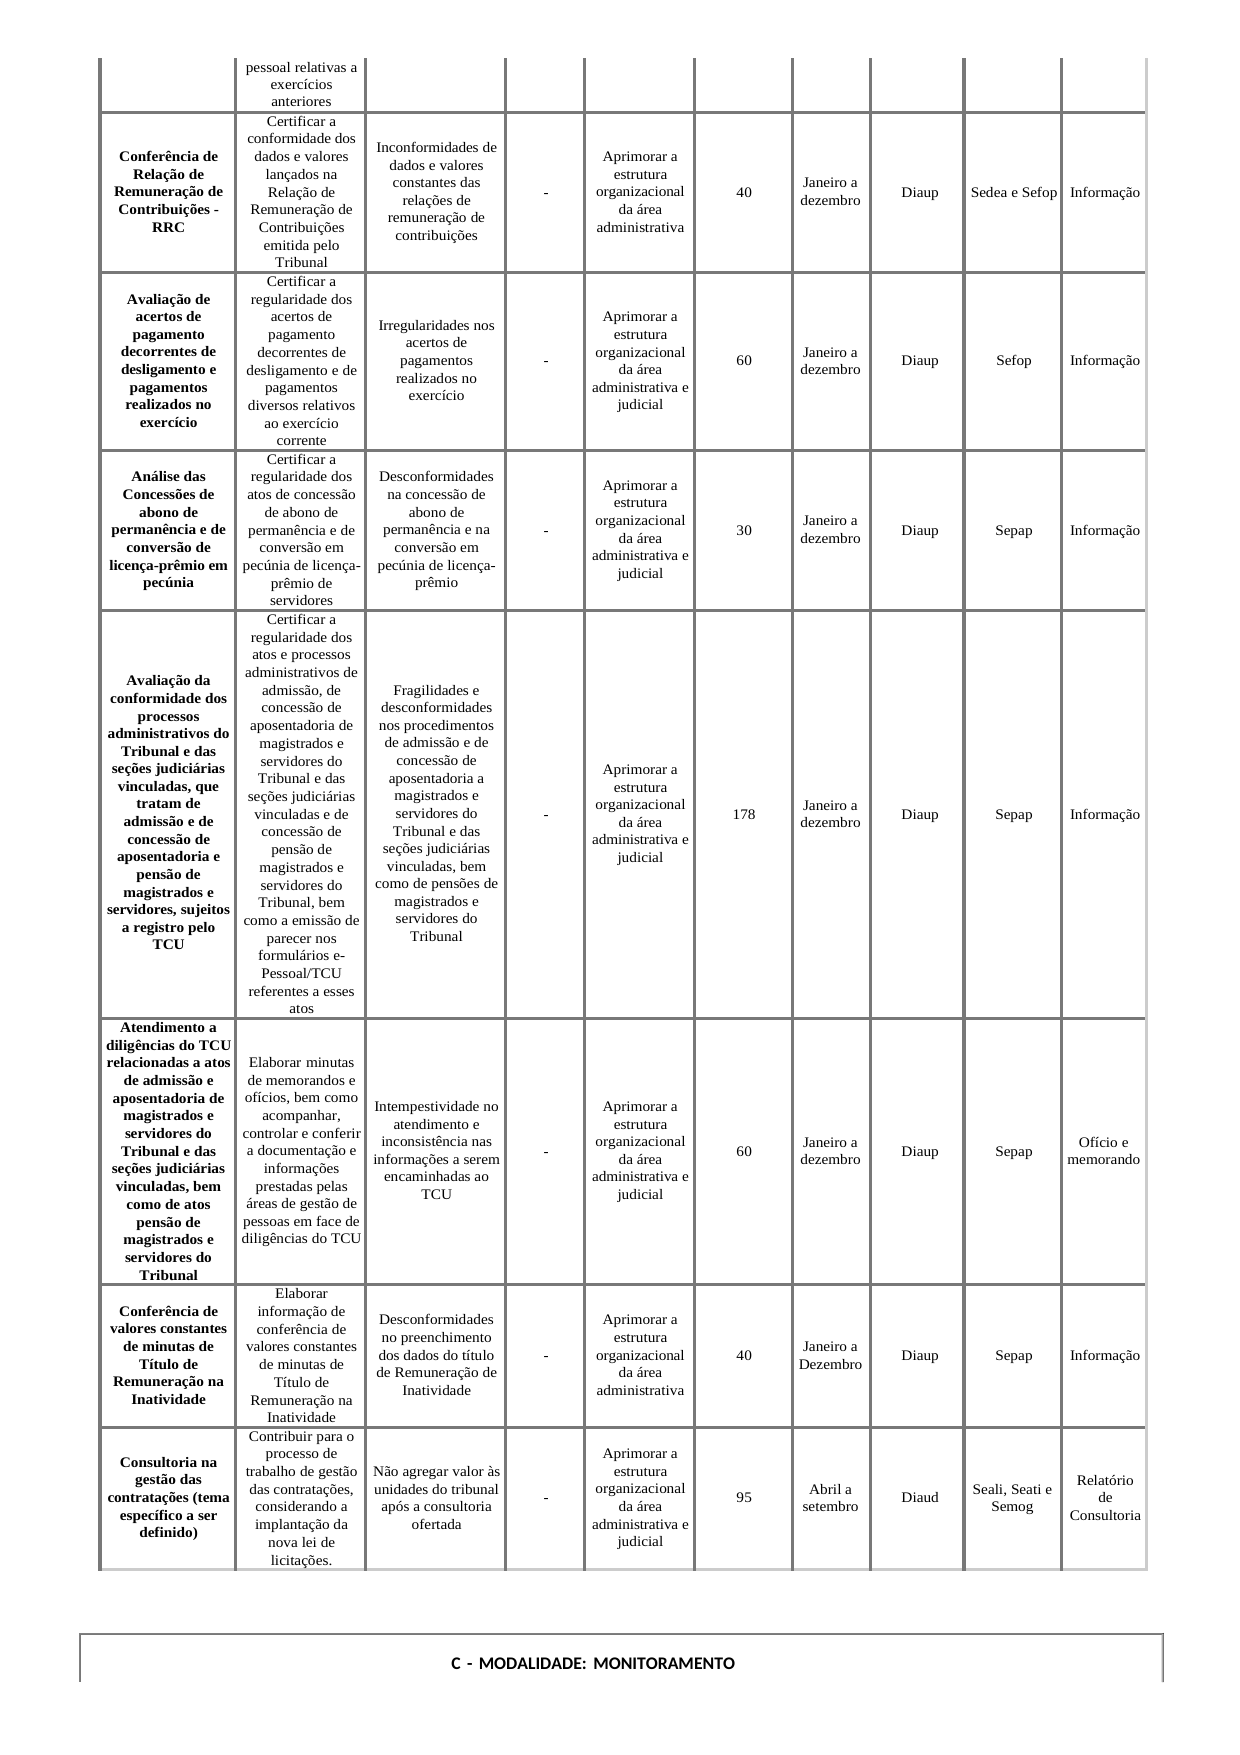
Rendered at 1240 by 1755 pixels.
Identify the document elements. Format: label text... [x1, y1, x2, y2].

table_cell 40 [696, 114, 791, 271]
table_cell Sefop [966, 274, 1060, 449]
table_cell Janeiro a Dezembro [794, 1286, 869, 1426]
table_cell Atendimento a diligências do TCU relacionadas a atos de admissão e aposentadoria de magistrados e servidores do Tribunal e das seções judiciárias vinculadas, bem como de atos pensão de magistrados e servidores do Tribunal [102, 1020, 234, 1283]
table_cell Informação [1063, 1286, 1145, 1426]
table_cell Abril a setembro [794, 1429, 869, 1568]
table_cell Sepap [966, 1020, 1060, 1283]
table_cell Informação [1063, 452, 1145, 609]
table_cell Informação [1063, 114, 1145, 271]
table_cell Janeiro a dezembro [794, 452, 869, 609]
table_cell - [507, 114, 583, 271]
table_cell Aprimorar a estrutura organizacional da área administrativa e judicial [586, 612, 693, 1017]
table_cell Elaborar informação de conferência de valores constantes de minutas de Título de Remuneração na Inatividade [237, 1286, 364, 1426]
table_cell Intempestividade no atendimento e inconsistência nas informações a serem encaminhadas ao TCU [367, 1020, 504, 1283]
table_header pessoal relativas a exercícios anteriores [237, 58, 364, 111]
table_cell Irregularidades nos acertos de pagamentos realizados no exercício [367, 274, 504, 449]
table_header [872, 58, 962, 111]
table_cell Sepap [966, 612, 1060, 1017]
table_cell Desconformidades no preenchimento dos dados do título de Remuneração de Inatividade [367, 1286, 504, 1426]
table_cell Aprimorar a estrutura organizacional da área administrativa [586, 1286, 693, 1426]
table_cell Avaliação da conformidade dos processos administrativos do Tribunal e das seções judiciárias vinculadas, que tratam de admissão e de concessão de aposentadoria e pensão de magistrados e servidores, sujeitos a registro pelo TCU [102, 612, 234, 1017]
table_cell Informação [1063, 274, 1145, 449]
table_cell - [507, 1286, 583, 1426]
table_header [586, 58, 693, 111]
table_cell - [507, 1020, 583, 1283]
table_cell Análise das Concessões de abono de permanência e de conversão de licença-prêmio em pecúnia [102, 452, 234, 609]
table_cell Aprimorar a estrutura organizacional da área administrativa e judicial [586, 452, 693, 609]
table_header [1063, 58, 1145, 111]
table_cell Avaliação de acertos de pagamento decorrentes de desligamento e pagamentos realizados no exercício [102, 274, 234, 449]
table_header [102, 58, 234, 111]
table_cell 178 [696, 612, 791, 1017]
table_cell Aprimorar a estrutura organizacional da área administrativa e judicial [586, 274, 693, 449]
table_cell Seali, Seati e Semog [966, 1429, 1060, 1568]
table_cell Ofício e memorando [1063, 1020, 1145, 1283]
table_header [966, 58, 1060, 111]
table_cell Certificar a conformidade dos dados e valores lançados na Relação de Remuneração de Contribuições emitida pelo Tribunal [237, 114, 364, 271]
table_cell - [507, 274, 583, 449]
table_cell Elaborar minutas de memorandos e ofícios, bem como acompanhar, controlar e conferir a documentação e informações prestadas pelas áreas de gestão de pessoas em face de diligências do TCU [237, 1020, 364, 1283]
table_cell Janeiro a dezembro [794, 274, 869, 449]
table_cell Janeiro a dezembro [794, 612, 869, 1017]
table_cell Conferência de Relação de Remuneração de Contribuições - RRC [102, 114, 234, 271]
table_cell Consultoria na gestão das contratações (tema específico a ser definido) [102, 1429, 234, 1568]
table_cell Conferência de valores constantes de minutas de Título de Remuneração na Inatividade [102, 1286, 234, 1426]
table_cell - [507, 1429, 583, 1568]
table_cell Diaup [872, 114, 962, 271]
table_cell 30 [696, 452, 791, 609]
table_cell Contribuir para o processo de trabalho de gestão das contratações, considerando a implantação da nova lei de licitações. [237, 1429, 364, 1568]
table_cell Sepap [966, 452, 1060, 609]
table_cell Diaup [872, 1020, 962, 1283]
table_cell Desconformidades na concessão de abono de permanência e na conversão em pecúnia de licença- prêmio [367, 452, 504, 609]
table_cell Certificar a regularidade dos acertos de pagamento decorrentes de desligamento e de pagamentos diversos relativos ao exercício corrente [237, 274, 364, 449]
table_cell 60 [696, 1020, 791, 1283]
table_cell Informação [1063, 612, 1145, 1017]
table_cell Diaup [872, 612, 962, 1017]
table_cell Não agregar valor às unidades do tribunal após a consultoria ofertada [367, 1429, 504, 1568]
table_cell Aprimorar a estrutura organizacional da área administrativa e judicial [586, 1020, 693, 1283]
table_cell 95 [696, 1429, 791, 1568]
table_cell Fragilidades e desconformidades nos procedimentos de admissão e de concessão de aposentadoria a magistrados e servidores do Tribunal e das seções judiciárias vinculadas, bem como de pensões de magistrados e servidores do Tribunal [367, 612, 504, 1017]
table_cell 60 [696, 274, 791, 449]
table_cell Diaup [872, 452, 962, 609]
table_cell Sedea e Sefop [966, 114, 1060, 271]
table_cell Aprimorar a estrutura organizacional da área administrativa [586, 114, 693, 271]
table_cell Diaup [872, 1286, 962, 1426]
table_cell Diaud [872, 1429, 962, 1568]
table_cell Aprimorar a estrutura organizacional da área administrativa e judicial [586, 1429, 693, 1568]
table_cell Relatório de Consultoria [1063, 1429, 1145, 1568]
table_cell Inconformidades de dados e valores constantes das relações de remuneração de contribuições [367, 114, 504, 271]
table_header [367, 58, 504, 111]
table_cell 40 [696, 1286, 791, 1426]
table_header [507, 58, 583, 111]
table_header [696, 58, 791, 111]
table_cell Certificar a regularidade dos atos e processos administrativos de admissão, de concessão de aposentadoria de magistrados e servidores do Tribunal e das seções judiciárias vinculadas e de concessão de pensão de magistrados e servidores do Tribunal, bem como a emissão de parecer nos formulários e- Pessoal/TCU referentes a esses atos [237, 612, 364, 1017]
table_cell - [507, 612, 583, 1017]
table_cell Janeiro a dezembro [794, 1020, 869, 1283]
table_cell Janeiro a dezembro [794, 114, 869, 271]
table_cell - [507, 452, 583, 609]
table_header [794, 58, 869, 111]
table_cell Sepap [966, 1286, 1060, 1426]
table_cell Diaup [872, 274, 962, 449]
table_cell Certificar a regularidade dos atos de concessão de abono de permanência e de conversão em pecúnia de licença- prêmio de servidores [237, 452, 364, 609]
